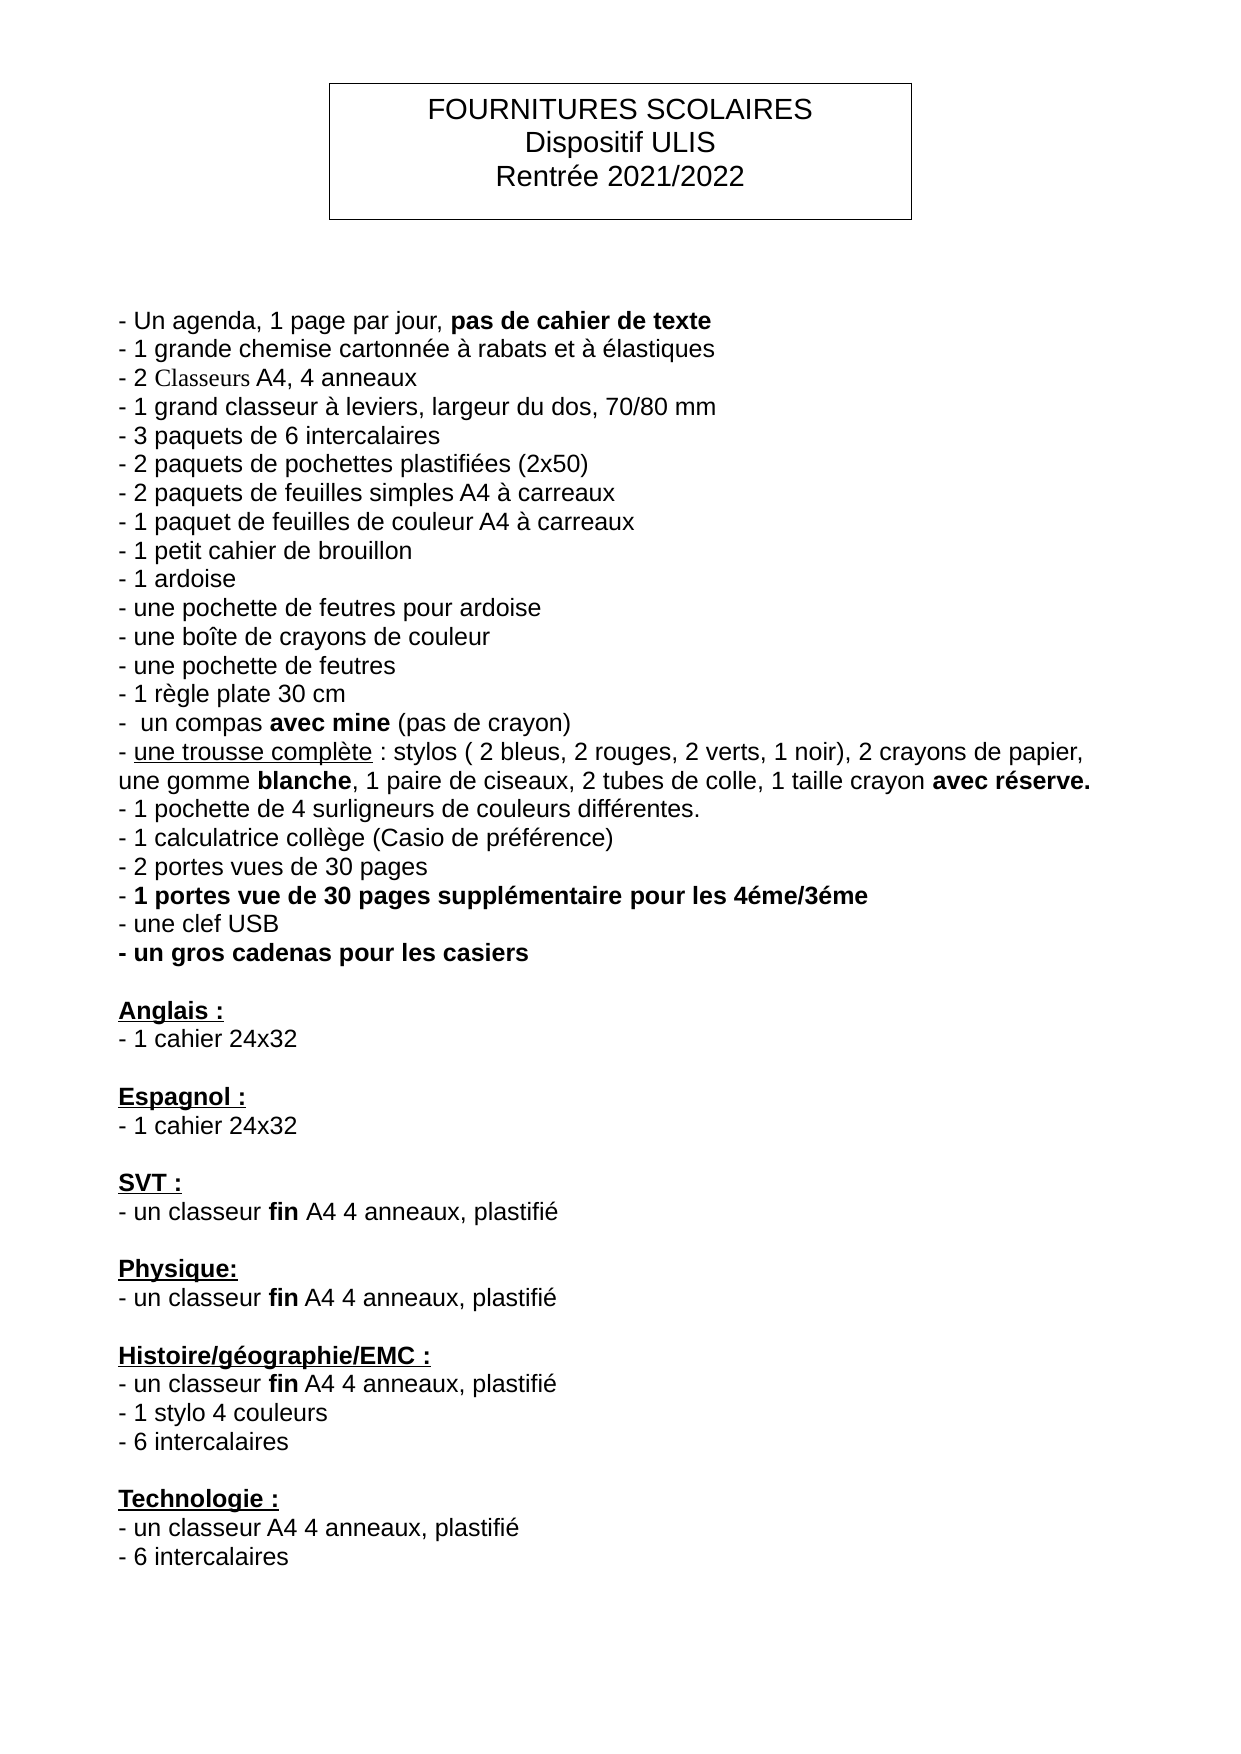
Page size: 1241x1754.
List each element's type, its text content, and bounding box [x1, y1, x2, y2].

text - 1 ardoise [118, 564, 1122, 593]
text Dispositif ULIS [338, 125, 903, 159]
text - 2 portes vues de 30 pages [118, 852, 1122, 881]
text - 1 règle plate 30 cm [118, 679, 1122, 708]
text - une trousse complète : stylos ( 2 bleus, 2 rouges, 2 verts, 1 noir), 2 crayons de papier, une gomme blanche, 1 paire de ciseaux, 2 tubes de colle, 1 taille crayon avec réserve. [118, 737, 1122, 794]
text Rentrée 2021/2022 [338, 159, 903, 192]
text - 1 cahier 24x32 [118, 1024, 1122, 1053]
text - 1 portes vue de 30 pages supplémentaire pour les 4éme/3éme [118, 881, 1122, 909]
text - un classeur fin A4 4 anneaux, plastifié [118, 1369, 1122, 1398]
text - 1 pochette de 4 surligneurs de couleurs différentes. [118, 794, 1122, 823]
text - 2 paquets de pochettes plastifiées (2x50) [118, 449, 1122, 478]
text Espagnol : [118, 1082, 1122, 1111]
text - 1 cahier 24x32 [118, 1111, 1122, 1139]
text - 6 intercalaires [118, 1542, 1122, 1571]
text FOURNITURES SCOLAIRES [338, 92, 903, 125]
text - 1 stylo 4 couleurs [118, 1398, 1122, 1427]
text - une clef USB [118, 909, 1122, 938]
text - un classeur fin A4 4 anneaux, plastifié [118, 1283, 1122, 1312]
text - 1 grande chemise cartonnée à rabats et à élastiques [118, 334, 1122, 363]
text - 2 Classeurs A4, 4 anneaux [118, 363, 1122, 392]
text - un classeur fin A4 4 anneaux, plastifié [118, 1197, 1122, 1226]
text - 1 paquet de feuilles de couleur A4 à carreaux [118, 507, 1122, 536]
text - 3 paquets de 6 intercalaires [118, 421, 1122, 449]
text - 2 paquets de feuilles simples A4 à carreaux [118, 478, 1122, 507]
text - 6 intercalaires [118, 1427, 1122, 1456]
text - une pochette de feutres pour ardoise [118, 593, 1122, 622]
text - un gros cadenas pour les casiers [118, 938, 1122, 967]
text - un compas avec mine (pas de crayon) [118, 708, 1122, 737]
text SVT : [118, 1168, 1122, 1197]
text - 1 calculatrice collège (Casio de préférence) [118, 823, 1122, 852]
text Physique: [118, 1254, 1122, 1283]
text Histoire/géographie/EMC : [118, 1341, 1122, 1369]
text - une boîte de crayons de couleur [118, 622, 1122, 651]
text - 1 grand classeur à leviers, largeur du dos, 70/80 mm [118, 392, 1122, 421]
text - un classeur A4 4 anneaux, plastifié [118, 1513, 1122, 1542]
text Anglais : [118, 996, 1122, 1024]
text Technologie : [118, 1484, 1122, 1513]
text - Un agenda, 1 page par jour, pas de cahier de texte [118, 306, 1122, 334]
text - une pochette de feutres [118, 651, 1122, 679]
text - 1 petit cahier de brouillon [118, 536, 1122, 564]
